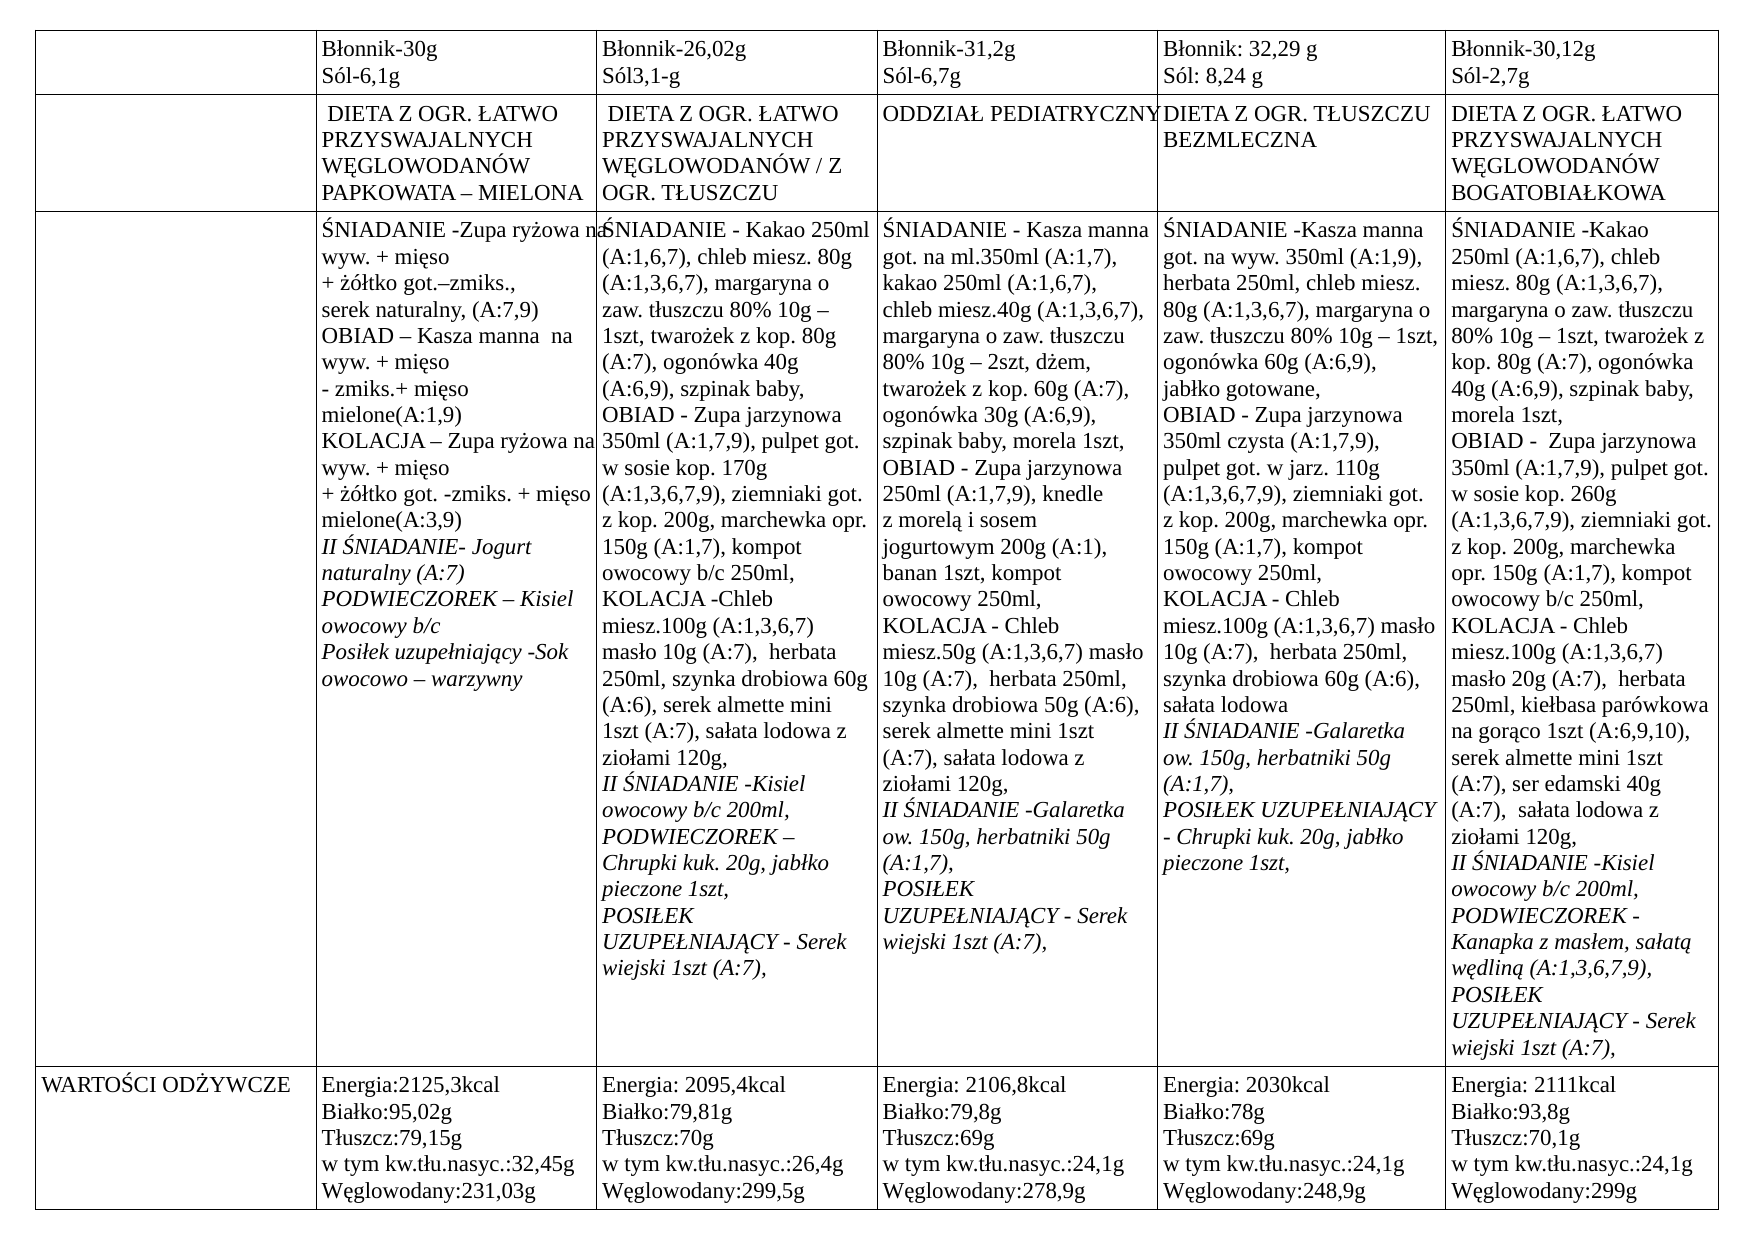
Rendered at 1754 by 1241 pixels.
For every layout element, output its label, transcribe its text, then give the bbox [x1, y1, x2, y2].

table_cell [36, 212, 316, 1066]
table_cell Energia: 2095,4kcal Białko:79,81g Tłuszcz:70g w tym kw.tłu.nasyc.:26,4g Węglowodany:299,5g [597, 1067, 877, 1209]
table_cell Błonnik-26,02g Sól3,1-g [597, 31, 877, 94]
table_cell WARTOŚCI ODŻYWCZE [36, 1067, 316, 1209]
table_cell DIETA Z OGR. ŁATWO PRZYSWAJALNYCH WĘGLOWODANÓW PAPKOWATA – MIELONA [317, 95, 596, 211]
table_cell Energia:2125,3kcal Białko:95,02g Tłuszcz:79,15g w tym kw.tłu.nasyc.:32,45g Węglowodany:231,03g [317, 1067, 596, 1209]
table_cell Błonnik-31,2g Sól-6,7g [878, 31, 1157, 94]
table_cell ODDZIAŁ PEDIATRYCZNY [878, 95, 1157, 211]
table_cell Błonnik-30,12g Sól-2,7g [1446, 31, 1718, 94]
table_cell DIETA Z OGR. ŁATWO PRZYSWAJALNYCH WĘGLOWODANÓW BOGATOBIAŁKOWA [1446, 95, 1718, 211]
table_cell Błonnik-30g Sól-6,1g [317, 31, 596, 94]
table_cell Energia: 2030kcal Białko:78g Tłuszcz:69g w tym kw.tłu.nasyc.:24,1g Węglowodany:248,9g [1158, 1067, 1445, 1209]
table_cell ŚNIADANIE - Kakao 250ml (A:1,6,7), chleb miesz. 80g (A:1,3,6,7), margaryna o zaw. tłuszczu 80% 10g – 1szt, twarożek z kop. 80g (A:7), ogonówka 40g (A:6,9), szpinak baby, OBIAD - Zupa jarzynowa 350ml (A:1,7,9), pulpet got. w sosie kop. 170g (A:1,3,6,7,9), ziemniaki got. z kop. 200g, marchewka opr. 150g (A:1,7), kompot owocowy b/c 250ml, KOLACJA -Chleb miesz.100g (A:1,3,6,7) masło 10g (A:7), herbata 250ml, szynka drobiowa 60g (A:6), serek almette mini 1szt (A:7), sałata lodowa z ziołami 120g, II ŚNIADANIE -Kisiel owocowy b/c 200ml, PODWIECZOREK – Chrupki kuk. 20g, jabłko pieczone 1szt, POSIŁEK UZUPEŁNIAJĄCY - Serek wiejski 1szt (A:7), [597, 212, 877, 1066]
table_cell DIETA Z OGR. TŁUSZCZU BEZMLECZNA [1158, 95, 1445, 211]
table_cell ŚNIADANIE - Kasza manna got. na ml.350ml (A:1,7), kakao 250ml (A:1,6,7), chleb miesz.40g (A:1,3,6,7), margaryna o zaw. tłuszczu 80% 10g – 2szt, dżem, twarożek z kop. 60g (A:7), ogonówka 30g (A:6,9), szpinak baby, morela 1szt, OBIAD - Zupa jarzynowa 250ml (A:1,7,9), knedle z morelą i sosem jogurtowym 200g (A:1), banan 1szt, kompot owocowy 250ml, KOLACJA - Chleb miesz.50g (A:1,3,6,7) masło 10g (A:7), herbata 250ml, szynka drobiowa 50g (A:6), serek almette mini 1szt (A:7), sałata lodowa z ziołami 120g, II ŚNIADANIE -Galaretka ow. 150g, herbatniki 50g (A:1,7), POSIŁEK UZUPEŁNIAJĄCY - Serek wiejski 1szt (A:7), [878, 212, 1157, 1066]
table_cell Energia: 2106,8kcal Białko:79,8g Tłuszcz:69g w tym kw.tłu.nasyc.:24,1g Węglowodany:278,9g [878, 1067, 1157, 1209]
table_cell Błonnik: 32,29 g Sól: 8,24 g [1158, 31, 1445, 94]
table_cell ŚNIADANIE -Kasza manna got. na wyw. 350ml (A:1,9), herbata 250ml, chleb miesz. 80g (A:1,3,6,7), margaryna o zaw. tłuszczu 80% 10g – 1szt, ogonówka 60g (A:6,9), jabłko gotowane, OBIAD - Zupa jarzynowa 350ml czysta (A:1,7,9), pulpet got. w jarz. 110g (A:1,3,6,7,9), ziemniaki got. z kop. 200g, marchewka opr. 150g (A:1,7), kompot owocowy 250ml, KOLACJA - Chleb miesz.100g (A:1,3,6,7) masło 10g (A:7), herbata 250ml, szynka drobiowa 60g (A:6), sałata lodowa II ŚNIADANIE -Galaretka ow. 150g, herbatniki 50g (A:1,7), POSIŁEK UZUPEŁNIAJĄCY - Chrupki kuk. 20g, jabłko pieczone 1szt, [1158, 212, 1445, 1066]
table_cell Energia: 2111kcal Białko:93,8g Tłuszcz:70,1g w tym kw.tłu.nasyc.:24,1g Węglowodany:299g [1446, 1067, 1718, 1209]
table_cell [36, 95, 316, 211]
table_cell ŚNIADANIE -Kakao 250ml (A:1,6,7), chleb miesz. 80g (A:1,3,6,7), margaryna o zaw. tłuszczu 80% 10g – 1szt, twarożek z kop. 80g (A:7), ogonówka 40g (A:6,9), szpinak baby, morela 1szt, OBIAD - Zupa jarzynowa 350ml (A:1,7,9), pulpet got. w sosie kop. 260g (A:1,3,6,7,9), ziemniaki got. z kop. 200g, marchewka opr. 150g (A:1,7), kompot owocowy b/c 250ml, KOLACJA - Chleb miesz.100g (A:1,3,6,7) masło 20g (A:7), herbata 250ml, kiełbasa parówkowa na gorąco 1szt (A:6,9,10), serek almette mini 1szt (A:7), ser edamski 40g (A:7), sałata lodowa z ziołami 120g, II ŚNIADANIE -Kisiel owocowy b/c 200ml, PODWIECZOREK - Kanapka z masłem, sałatą wędliną (A:1,3,6,7,9), POSIŁEK UZUPEŁNIAJĄCY - Serek wiejski 1szt (A:7), [1446, 212, 1718, 1066]
table_cell DIETA Z OGR. ŁATWO PRZYSWAJALNYCH WĘGLOWODANÓW / Z OGR. TŁUSZCZU [597, 95, 877, 211]
table_cell ŚNIADANIE -Zupa ryżowa na wyw. + mięso + żółtko got.–zmiks., serek naturalny, (A:7,9) OBIAD – Kasza manna na wyw. + mięso - zmiks.+ mięso mielone(A:1,9) KOLACJA – Zupa ryżowa na wyw. + mięso + żółtko got. -zmiks. + mięso mielone(A:3,9) II ŚNIADANIE- Jogurt naturalny (A:7) PODWIECZOREK – Kisiel owocowy b/c Posiłek uzupełniający -Sok owocowo – warzywny [317, 212, 596, 1066]
table_cell [36, 31, 316, 94]
